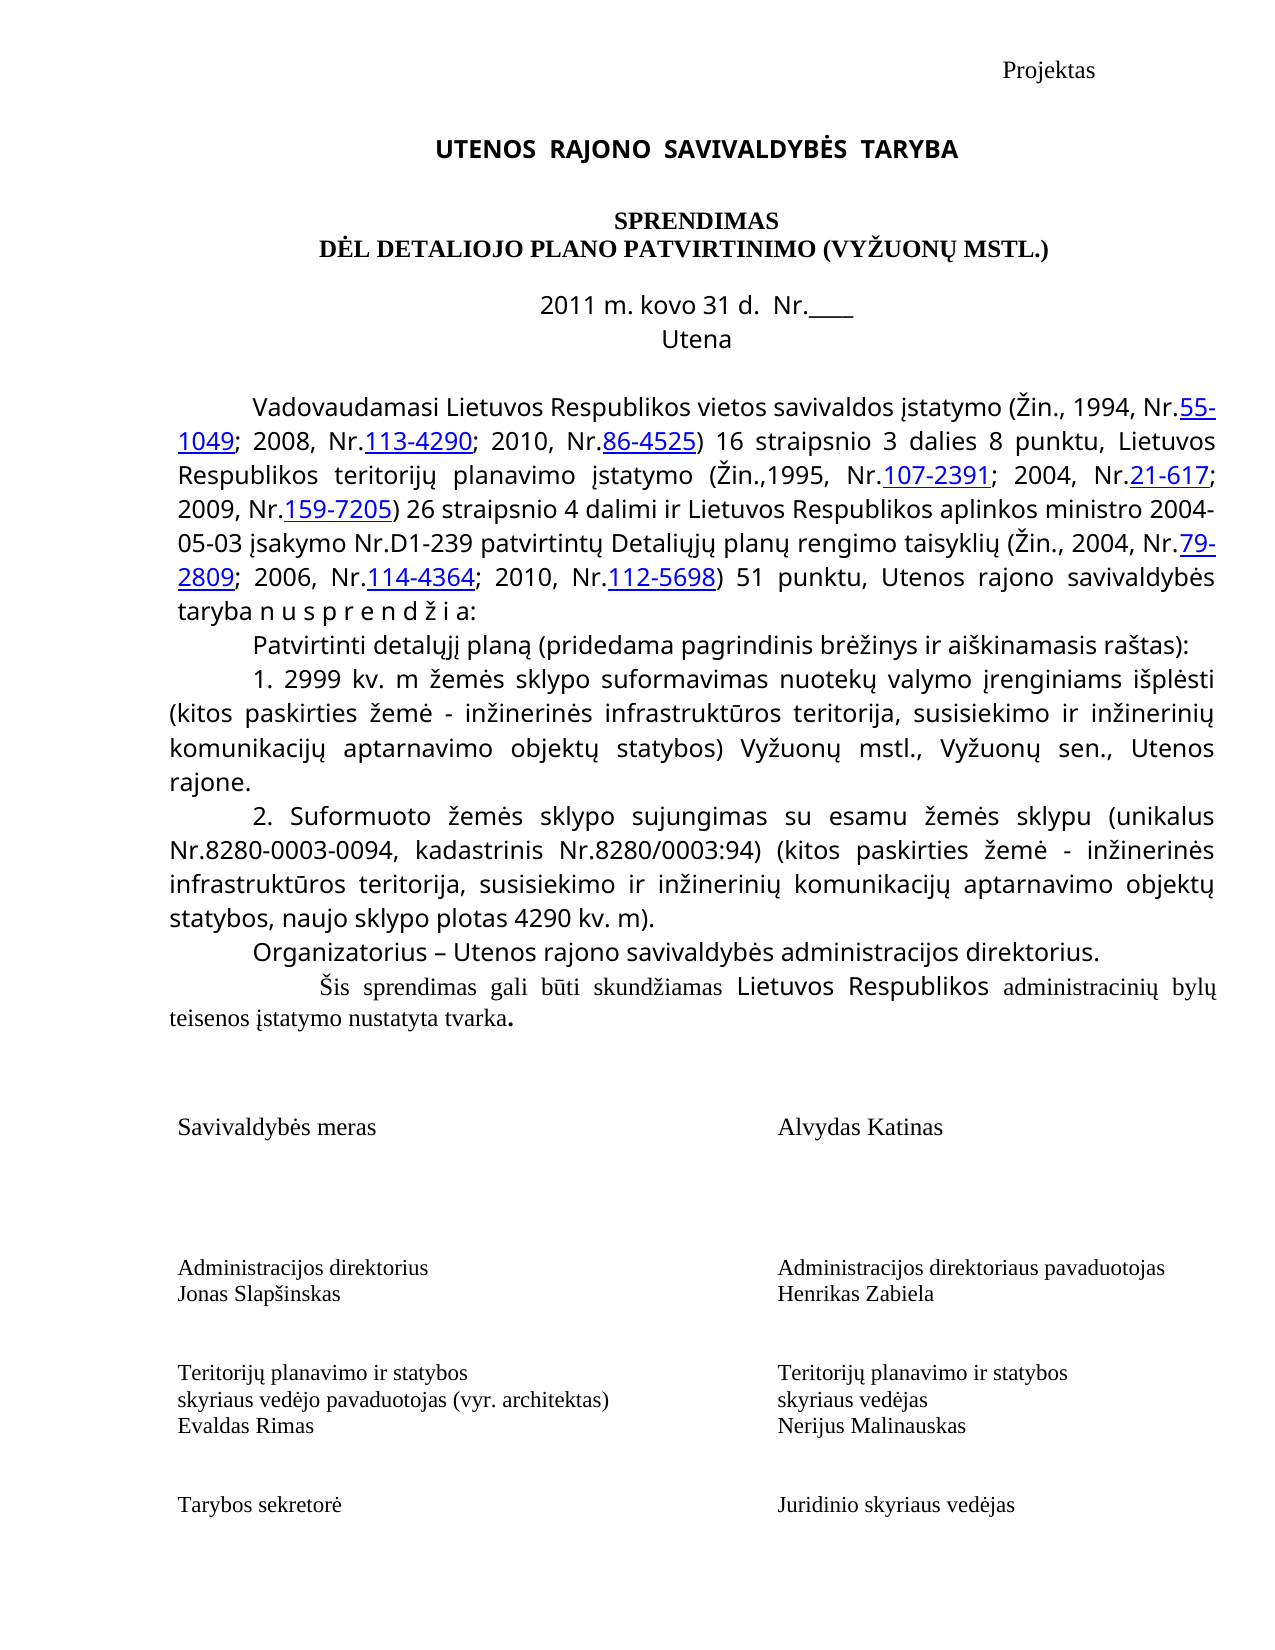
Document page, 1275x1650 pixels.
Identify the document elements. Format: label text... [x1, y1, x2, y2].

text DĖL DETALIOJO PLANO PATVIRTINIMO (VYŽUONŲ MSTL.) [177, 234, 1216, 263]
text SPRENDIMAS [177, 206, 1216, 234]
text Teritorijų planavimo ir statybos Teritorijų planavimo ir statybos [177, 1359, 1216, 1386]
text Savivaldybės meras Alvydas Katinas [177, 1112, 1216, 1140]
text Administracijos direktorius Administracijos direktoriaus pavaduotojas [177, 1254, 1216, 1280]
text Tarybos sekretorė Juridinio skyriaus vedėjas [177, 1491, 1216, 1518]
text Jonas Slapšinskas Henrikas Zabiela [177, 1280, 1216, 1307]
text Organizatorius – Utenos rajono savivaldybės administracijos direktorius. [169, 934, 1216, 969]
text 1. 2999 kv. m žemės sklypo suformavimas nuotekų valymo įrenginiams išplėsti (kitos paskirties žemė - inžinerinės infrastruktūros teritorija, susisiekimo ir inžinerinių komunikacijų aptarnavimo objektų statybos) Vyžuonų mstl., Vyžuonų sen., Utenos rajone. [169, 662, 1216, 798]
text Utena [177, 321, 1216, 356]
text skyriaus vedėjo pavaduotojas (vyr. architektas) skyriaus vedėjas [177, 1386, 1216, 1412]
text Šis sprendimas gali būti skundžiamas Lietuvos Respublikos administracinių bylų teisenos įstatymo nustatyta tvarka. [169, 969, 1217, 1031]
text Projektas [927, 55, 1216, 84]
text 2011 m. kovo 31 d. Nr.____ [177, 287, 1216, 321]
text Vadovaudamasi Lietuvos Respublikos vietos savivaldos įstatymo (Žin., 1994, Nr.55-1049; 2008, Nr.113-4290; 2010, Nr.86-4525) 16 straipsnio 3 dalies 8 punktu, Lietuvos Respublikos teritorijų planavimo įstatymo (Žin.,1995, Nr.107-2391; 2004, Nr.21-617; 2009, Nr.159-7205) 26 straipsnio 4 dalimi ir Lietuvos Respublikos aplinkos ministro 2004-05-03 įsakymo Nr.D1-239 patvirtintų Detaliųjų planų rengimo taisyklių (Žin., 2004, Nr.79-2809; 2006, Nr.114-4364; 2010, Nr.112-5698) 51 punktu, Utenos rajono savivaldybės taryba n u s p r e n d ž i a: [177, 389, 1216, 628]
text UTENOS RAJONO SAVIVALDYBĖS TARYBA [177, 132, 1216, 166]
text Patvirtinti detalųjį planą (pridedama pagrindinis brėžinys ir aiškinamasis raštas): [177, 628, 1216, 662]
text Evaldas Rimas Nerijus Malinauskas [177, 1412, 1216, 1438]
text 2. Suformuoto žemės sklypo sujungimas su esamu žemės sklypu (unikalus Nr.8280-0003-0094, kadastrinis Nr.8280/0003:94) (kitos paskirties žemė - inžinerinės infrastruktūros teritorija, susisiekimo ir inžinerinių komunikacijų aptarnavimo objektų statybos, naujo sklypo plotas 4290 kv. m). [169, 798, 1216, 934]
